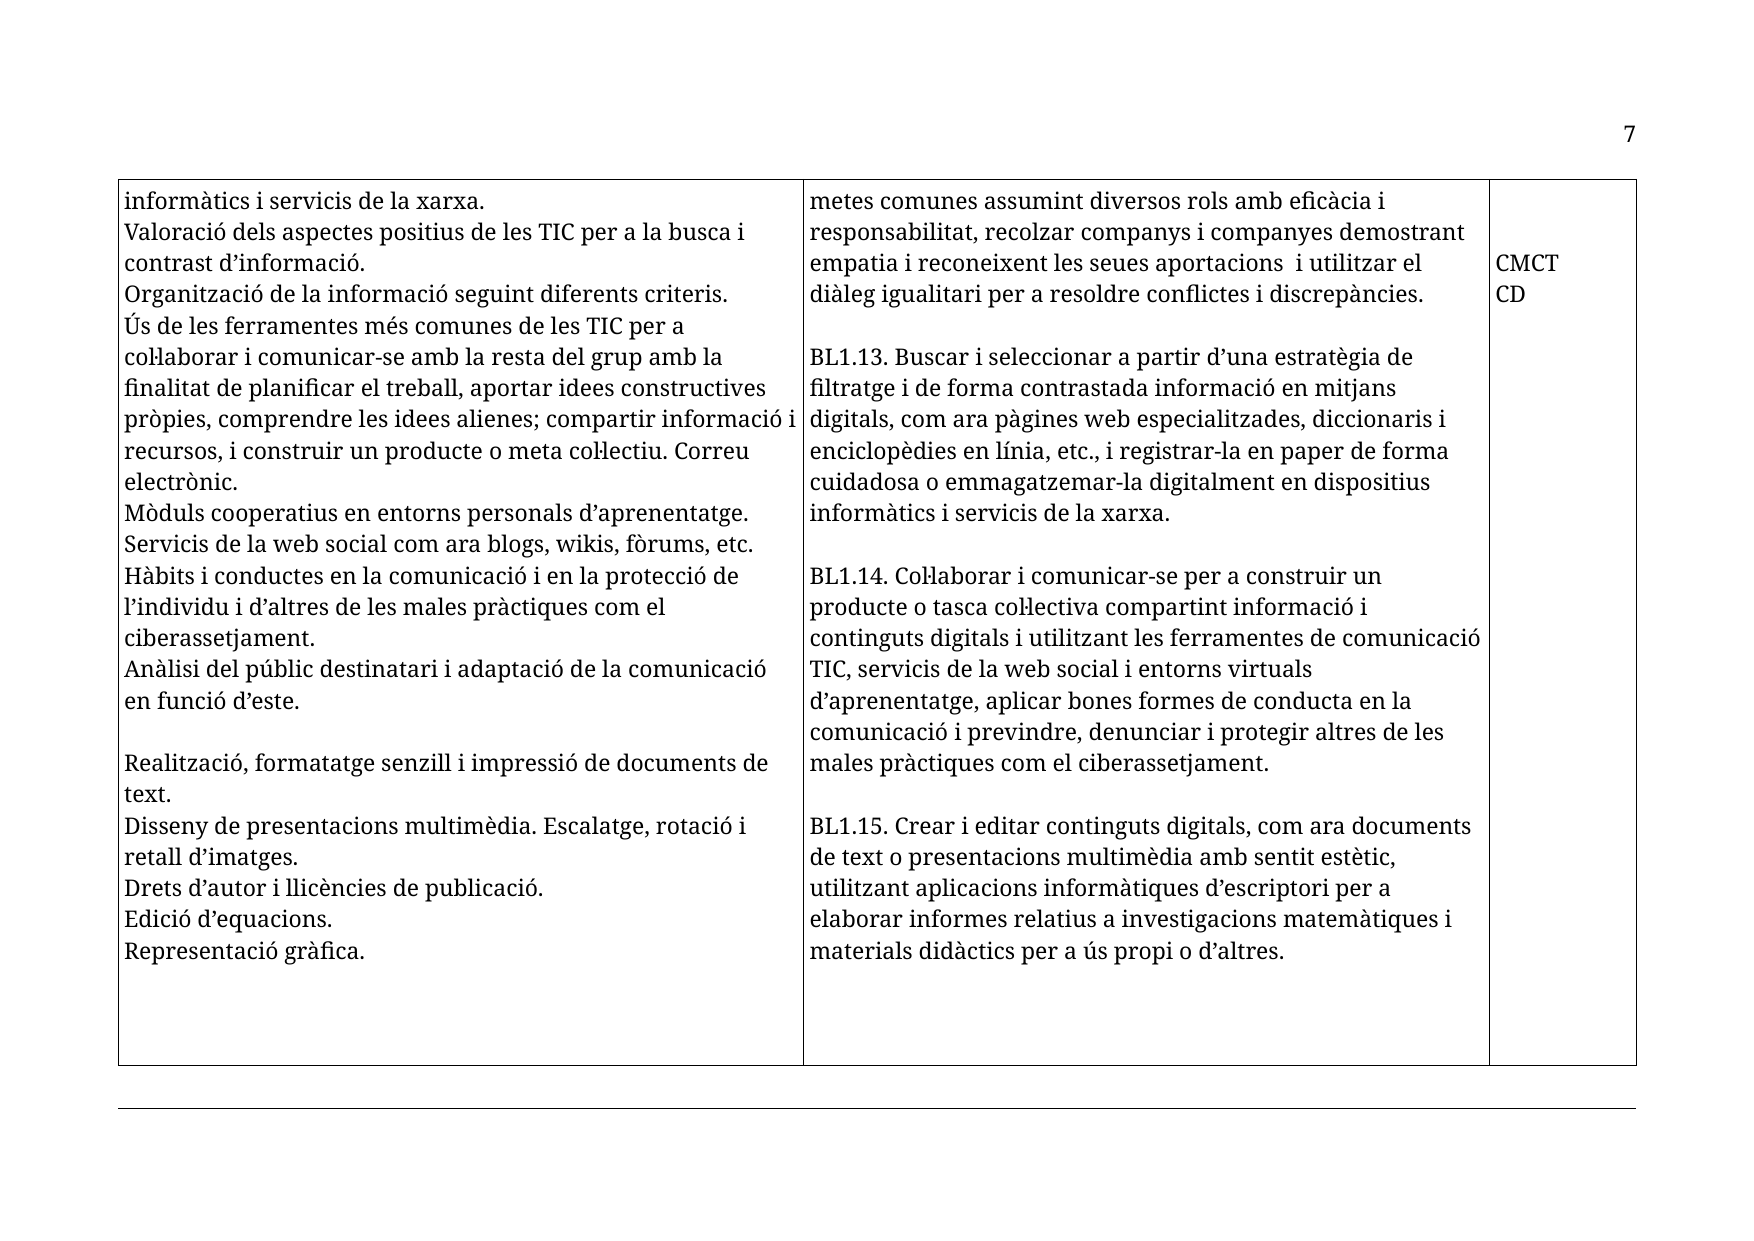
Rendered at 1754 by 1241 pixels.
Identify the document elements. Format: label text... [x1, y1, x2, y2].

table_cell informàtics i servicis de la xarxa. Valoració dels aspectes positius de les TIC per a la busca i contrast d’informació. Organització de la informació seguint diferents criteris. Ús de les ferramentes més comunes de les TIC per a col·laborar i comunicar-se amb la resta del grup amb la finalitat de planificar el treball, aportar idees constructives pròpies, comprendre les idees alienes; compartir informació i recursos, i construir un producte o meta col·lectiu. Correu electrònic. Mòduls cooperatius en entorns personals d’aprenentatge. Servicis de la web social com ara blogs, wikis, fòrums, etc. Hàbits i conductes en la comunicació i en la protecció de l’individu i d’altres de les males pràctiques com el ciberassetjament. Anàlisi del públic destinatari i adaptació de la comunicació en funció d’este. Realització, formatatge senzill i impressió de documents de text. Disseny de presentacions multimèdia. Escalatge, rotació i retall d’imatges. Drets d’autor i llicències de publicació. Edició d’equacions. Representació gràfica. [119, 180, 803, 1065]
table_cell CMCT CD [1490, 180, 1636, 1065]
table_cell [118, 1066, 1636, 1108]
table_cell metes comunes assumint diversos rols amb eficàcia i responsabilitat, recolzar companys i companyes demostrant empatia i reconeixent les seues aportacions i utilitzar el diàleg igualitari per a resoldre conflictes i discrepàncies. BL1.13. Buscar i seleccionar a partir d’una estratègia de filtratge i de forma contrastada informació en mitjans digitals, com ara pàgines web especialitzades, diccionaris i enciclopèdies en línia, etc., i registrar-la en paper de forma cuidadosa o emmagatzemar-la digitalment en dispositius informàtics i servicis de la xarxa. BL1.14. Col·laborar i comunicar-se per a construir un producte o tasca col·lectiva compartint informació i continguts digitals i utilitzant les ferramentes de comunicació TIC, servicis de la web social i entorns virtuals d’aprenentatge, aplicar bones formes de conducta en la comunicació i previndre, denunciar i protegir altres de les males pràctiques com el ciberassetjament. BL1.15. Crear i editar continguts digitals, com ara documents de text o presentacions multimèdia amb sentit estètic, utilitzant aplicacions informàtiques d’escriptori per a elaborar informes relatius a investigacions matemàtiques i materials didàctics per a ús propi o d’altres. [804, 180, 1489, 1065]
